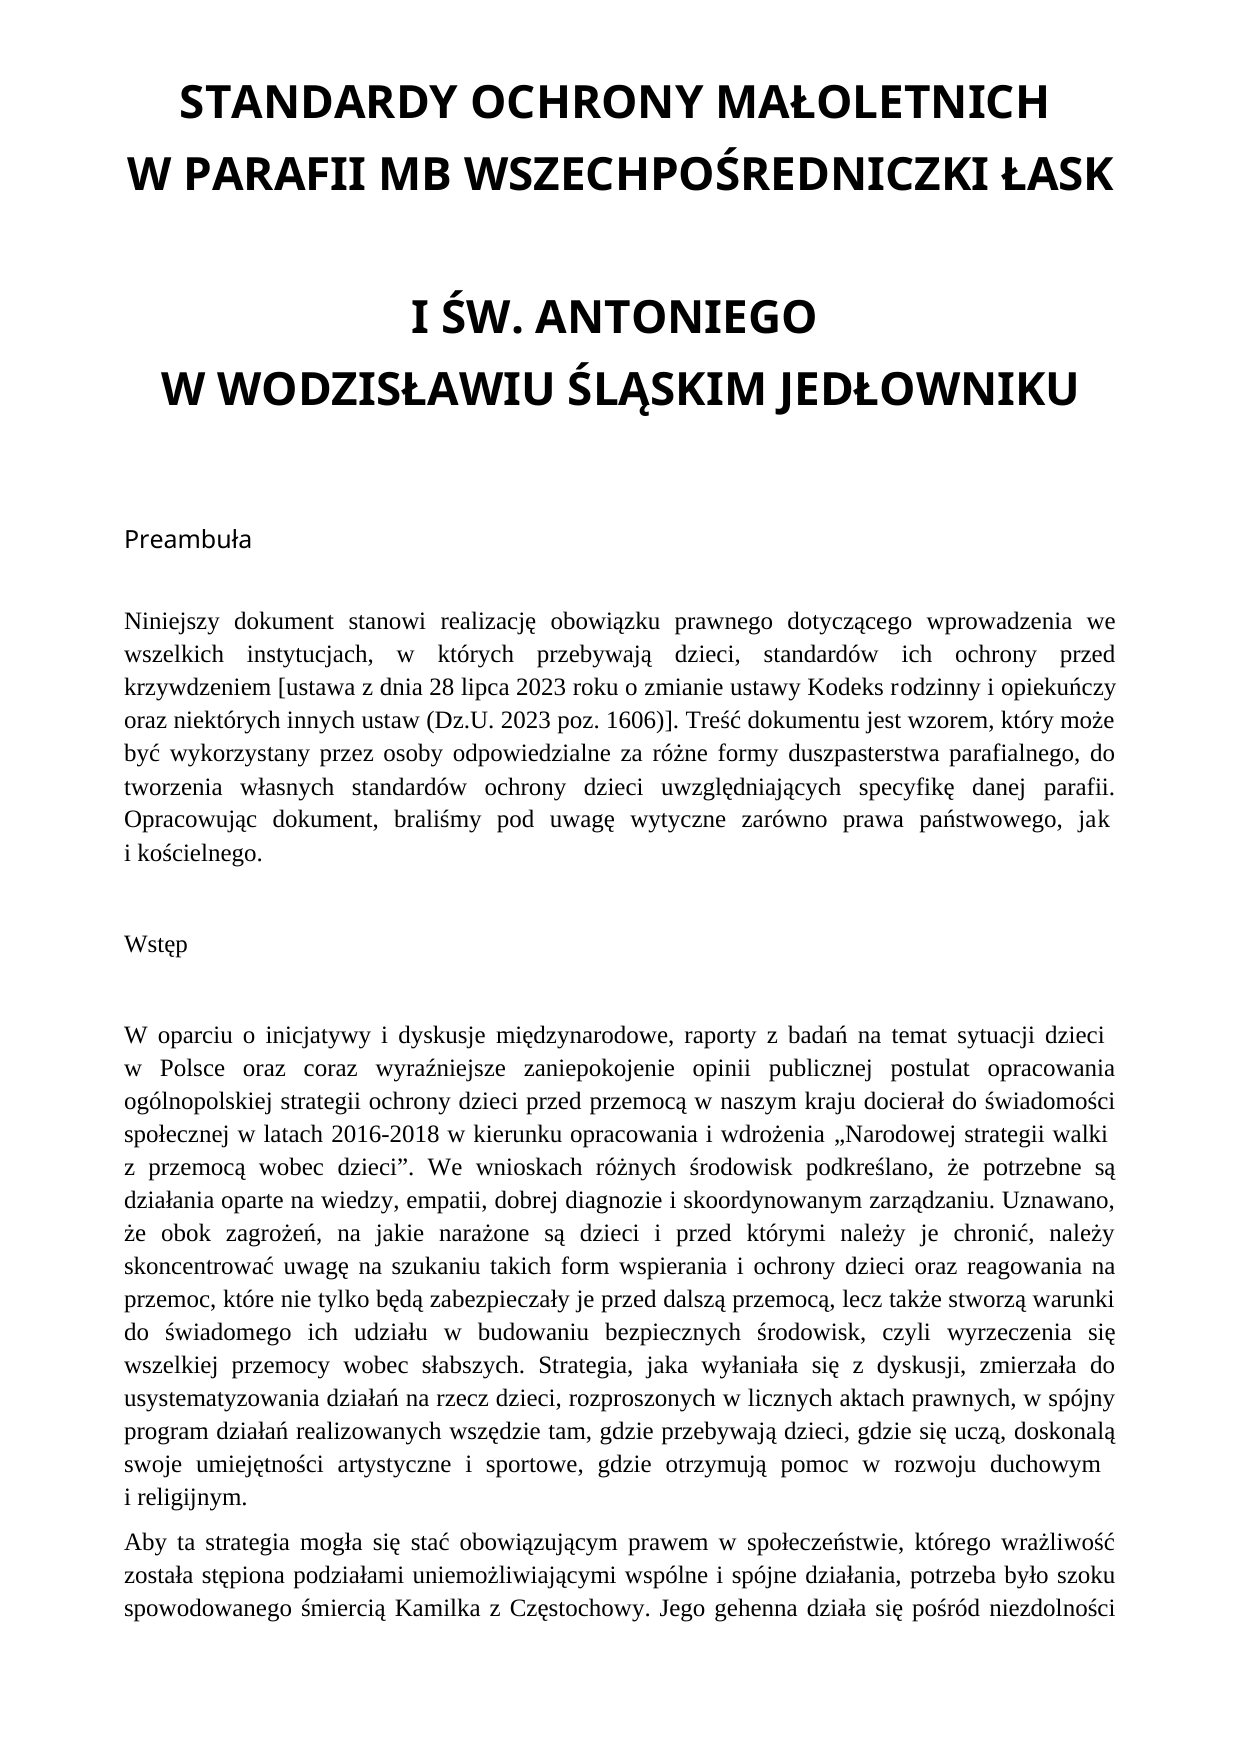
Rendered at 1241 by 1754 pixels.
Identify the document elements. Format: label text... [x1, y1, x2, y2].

text W oparciu o inicjatywy i dyskusje międzynarodowe, raporty z badań na temat sytuacji dzieci w Polsce oraz coraz wyraźniejsze zaniepokojenie opinii publicznej postulat opracowania ogólnopolskiej strategii ochrony dzieci przed przemocą w naszym kraju docierał do świadomości społecznej w latach 2016-2018 w kierunku opracowania i wdrożenia „Narodowej strategii walki z przemocą wobec dzieci”. We wnioskach różnych środowisk podkreślano, że potrzebne są działania oparte na wiedzy, empatii, dobrej diagnozie i skoordynowanym zarządzaniu. Uznawano, że obok zagrożeń, na jakie narażone są dzieci i przed którymi należy je chronić, należy skoncentrować uwagę na szukaniu takich form wspierania i ochrony dzieci oraz reagowania na przemoc, które nie tylko będą zabezpieczały je przed dalszą przemocą, lecz także stworzą warunki do świadomego ich udziału w budowaniu bezpiecznych środowisk, czyli wyrzeczenia się wszelkiej przemocy wobec słabszych. Strategia, jaka wyłaniała się z dyskusji, zmierzała do usystematyzowania działań na rzecz dzieci, rozproszonych w licznych aktach prawnych, w spójny program działań realizowanych wszędzie tam, gdzie przebywają dzieci, gdzie się uczą, doskonalą swoje umiejętności artystyczne i sportowe, gdzie otrzymują pomoc w rozwoju duchowym i religijnym. [124, 1020, 1116, 1511]
subtitle STANDARDY OCHRONY MAŁOLETNICH W PARAFII MB WSZECHPOŚREDNICZKI ŁASK I ŚW. ANTONIEGO W WODZISŁAWIU ŚLĄSKIM JEDŁOWNIKU [126, 70, 1116, 419]
text Aby ta strategia mogła się stać obowiązującym prawem w społeczeństwie, którego wrażliwość została stępiona podziałami uniemożliwiającymi wspólne i spójne działania, potrzeba było szoku spowodowanego śmiercią Kamilka z Częstochowy. Jego gehenna działa się pośród niezdolności [124, 1527, 1116, 1622]
text Wstęp [124, 929, 1116, 957]
subtitle Preambuła [124, 522, 1116, 556]
text Niniejszy dokument stanowi realizację obowiązku prawnego dotyczącego wprowadzenia we wszelkich instytucjach, w których przebywają dzieci, standardów ich ochrony przed krzywdzeniem [ustawa z dnia 28 lipca 2023 roku o zmianie ustawy Kodeks rodzinny i opiekuńczy oraz niektórych innych ustaw (Dz.U. 2023 poz. 1606)]. Treść dokumentu jest wzorem, który może być wykorzystany przez osoby odpowiedzialne za różne formy duszpasterstwa parafialnego, do tworzenia własnych standardów ochrony dzieci uwzględniających specyfikę danej parafii. Opracowując dokument, braliśmy pod uwagę wytyczne zarówno prawa państwowego, jak i kościelnego. [124, 606, 1116, 866]
